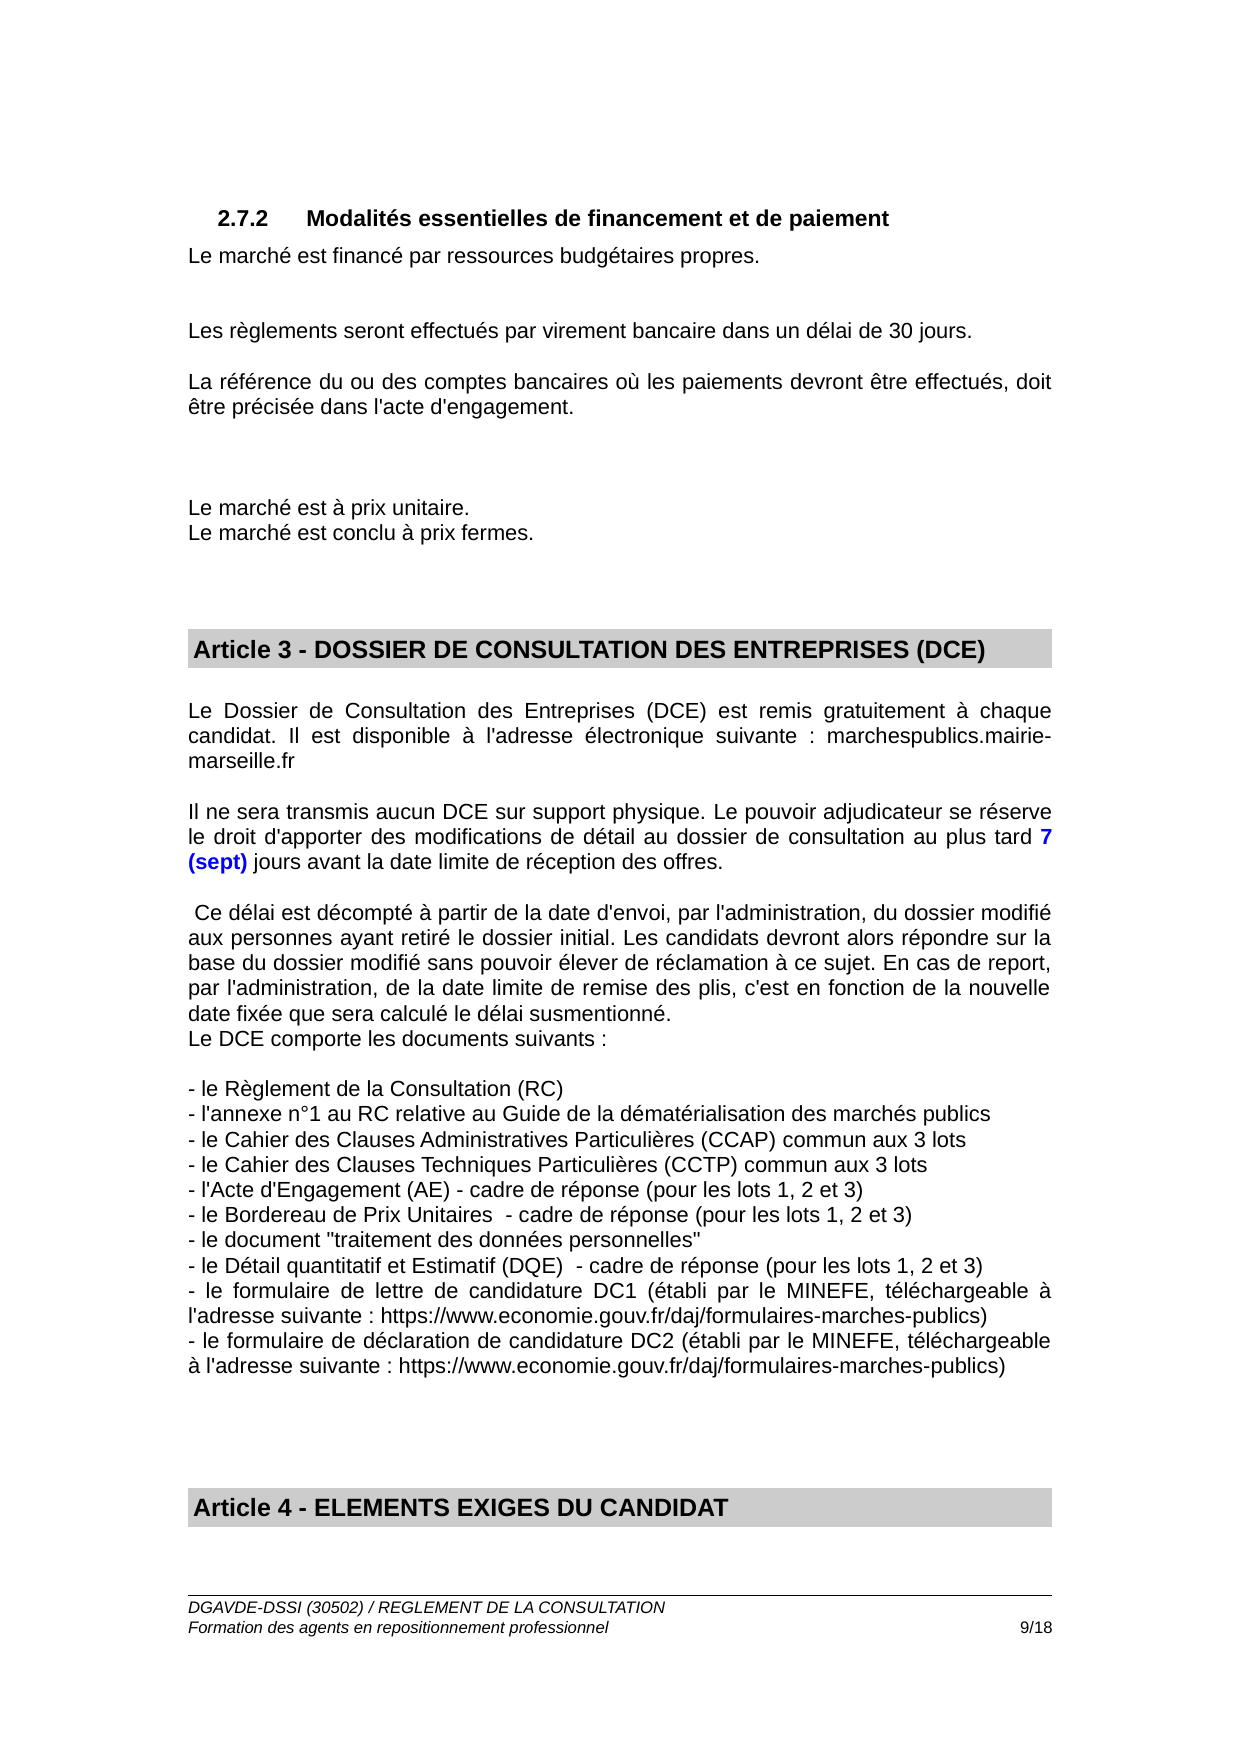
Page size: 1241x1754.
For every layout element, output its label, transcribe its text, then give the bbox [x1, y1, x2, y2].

text - le Détail quantitatif et Estimatif (DQE) - cadre de réponse (pour les lots 1, 2 et 3) [188, 1252, 1052, 1278]
text Le marché est financé par ressources budgétaires propres. [188, 243, 1052, 268]
text - l'annexe n°1 au RC relative au Guide de la dématérialisation des marchés publics [188, 1101, 1052, 1126]
text - l'Acte d'Engagement (AE) - cadre de réponse (pour les lots 1, 2 et 3) [188, 1177, 1052, 1202]
text - le formulaire de déclaration de candidature DC2 (établi par le MINEFE, téléchargeable à l'adresse suivante : https://www.economie.gouv.fr/daj/formulaires-marches-publics) [188, 1328, 1052, 1378]
subtitle Modalités essentielles de financement et de paiement [188, 204, 1052, 231]
text Ce délai est décompté à partir de la date d'envoi, par l'administration, du dossier modifié aux personnes ayant retiré le dossier initial. Les candidats devront alors répondre sur la base du dossier modifié sans pouvoir élever de réclamation à ce sujet. En cas de report, par l'administration, de la date limite de remise des plis, c'est en fonction de la nouvelle date fixée que sera calculé le délai susmentionné. [188, 899, 1052, 1026]
text - le Bordereau de Prix Unitaires - cadre de réponse (pour les lots 1, 2 et 3) [188, 1202, 1052, 1227]
text - le document "traitement des données personnelles" [188, 1227, 1052, 1252]
text - le Règlement de la Consultation (RC) [188, 1076, 1052, 1101]
text - le formulaire de lettre de candidature DC1 (établi par le MINEFE, téléchargeable à l'adresse suivante : https://www.economie.gouv.fr/daj/formulaires-marches-publics) [188, 1278, 1052, 1328]
text - le Cahier des Clauses Administratives Particulières (CCAP) commun aux 3 lots [188, 1126, 1052, 1152]
text Le DCE comporte les documents suivants : [188, 1026, 1052, 1051]
text La référence du ou des comptes bancaires où les paiements devront être effectués, doit être précisée dans l'acte d'engagement. [188, 369, 1052, 419]
text Les règlements seront effectués par virement bancaire dans un délai de 30 jours. [188, 318, 1052, 343]
text Le marché est à prix unitaire. [188, 495, 1052, 520]
text - le Cahier des Clauses Techniques Particulières (CCTP) commun aux 3 lots [188, 1152, 1052, 1177]
text Il ne sera transmis aucun DCE sur support physique. Le pouvoir adjudicateur se réserve le droit d'apporter des modifications de détail au dossier de consultation au plus tard 7 (sept) jours avant la date limite de réception des offres. [188, 799, 1052, 874]
subtitle DOSSIER DE CONSULTATION DES ENTREPRISES (DCE) [190, 632, 1050, 666]
text Le Dossier de Consultation des Entreprises (DCE) est remis gratuitement à chaque candidat. Il est disponible à l'adresse électronique suivante : marchespublics.mairie-marseille.fr [188, 698, 1052, 773]
subtitle ELEMENTS EXIGES DU CANDIDAT [190, 1490, 1050, 1525]
text Le marché est conclu à prix fermes. [188, 520, 1052, 545]
